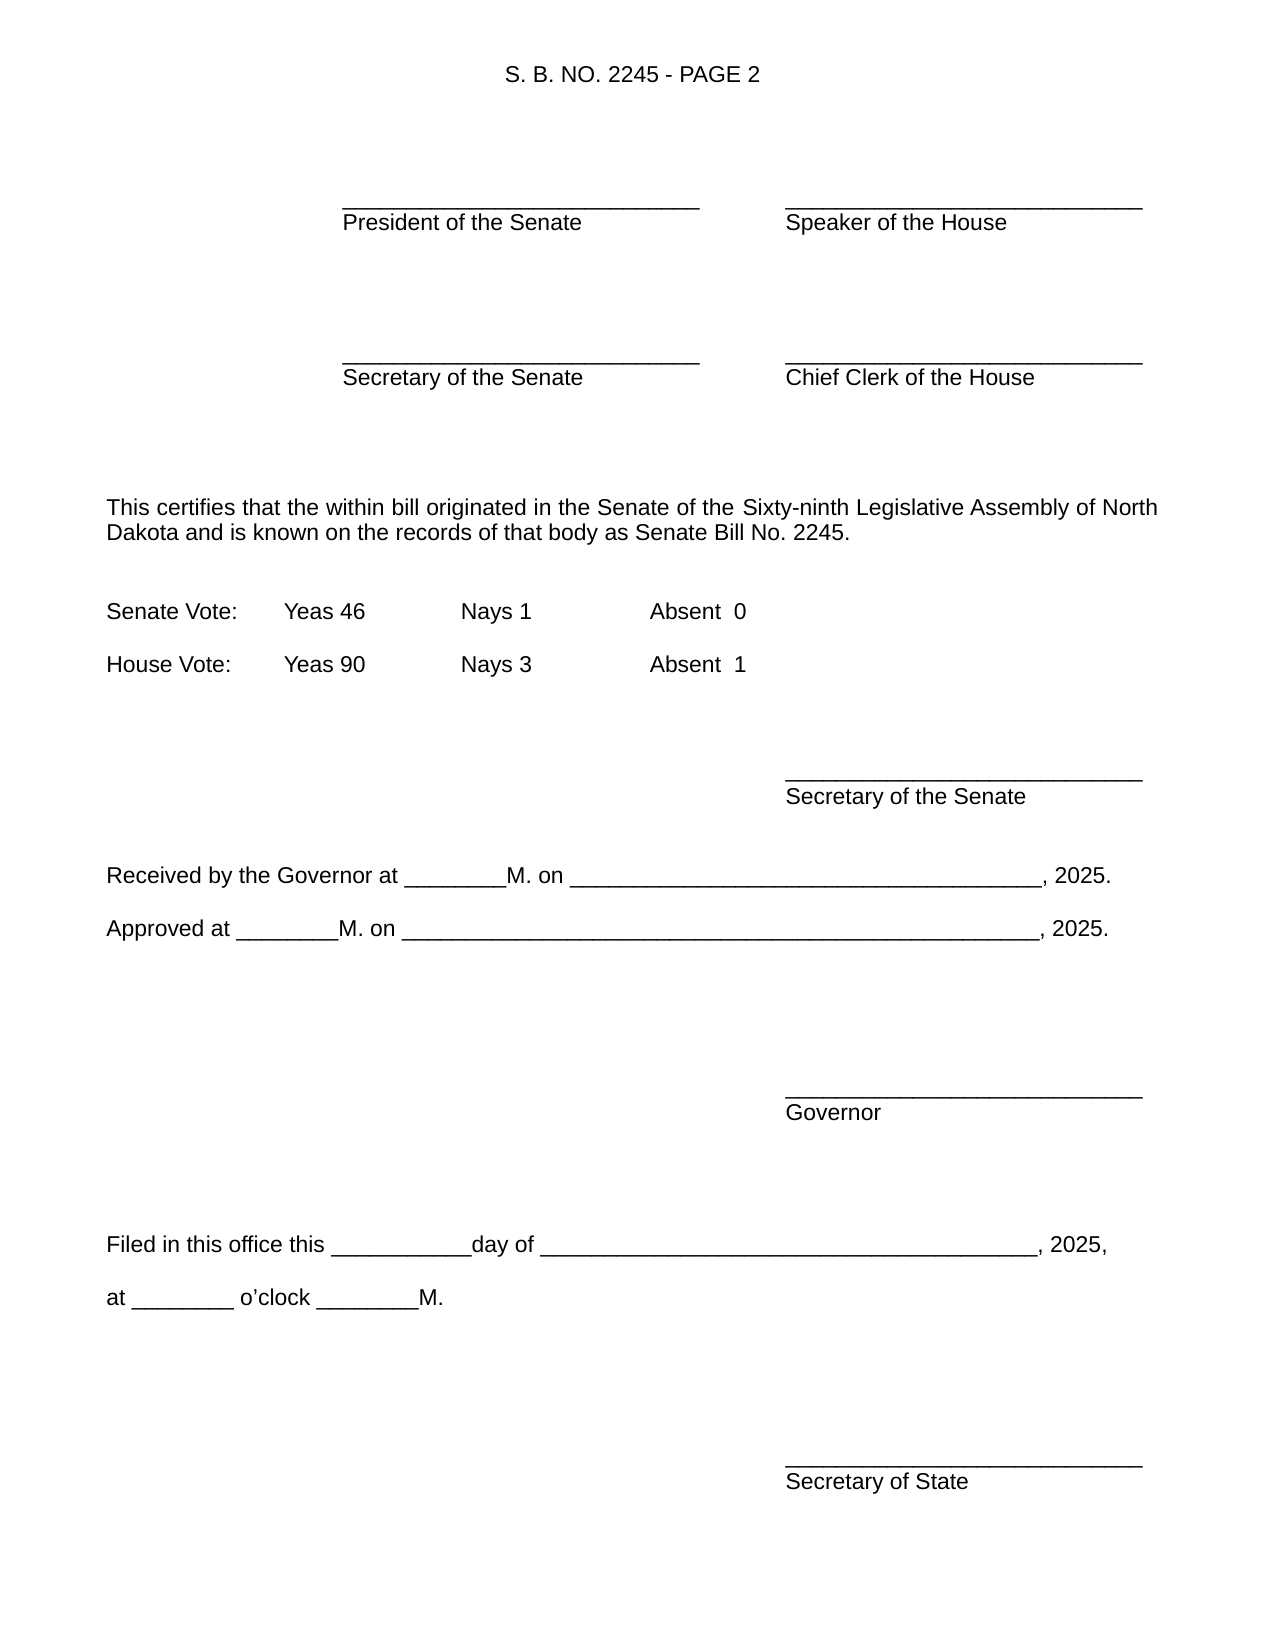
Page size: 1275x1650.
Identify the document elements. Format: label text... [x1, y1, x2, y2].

text Secretary of State [106, 1468, 1158, 1494]
text Secretary of the Senate Chief Clerk of the House [106, 366, 1158, 391]
text Governor [106, 1099, 1158, 1125]
text Approved at ________M. on __________________________________________________, 2025. [106, 914, 1158, 941]
text ____________________________ ____________________________ [106, 186, 1158, 211]
text at ________ o’clock ________M. [106, 1283, 1158, 1310]
text ____________________________ [106, 756, 1158, 783]
text House Vote: Yeas 90 Nays 3 Absent 1 [106, 651, 1158, 677]
text ____________________________ [106, 1073, 1158, 1099]
text Filed in this office this ___________day of _______________________________________, 2025, [106, 1231, 1158, 1257]
text ____________________________ [106, 1442, 1158, 1468]
text This certifies that the within bill originated in the Senate of the Sixty-ninth Legislative Assembly of North Dakota and is known on the records of that body as Senate Bill No. 2245. [106, 496, 1158, 546]
text Received by the Governor at ________M. on _____________________________________, 2025. [106, 862, 1158, 888]
text Senate Vote: Yeas 46 Nays 1 Absent 0 [106, 598, 1158, 625]
text Secretary of the Senate [106, 783, 1158, 809]
text ____________________________ ____________________________ [106, 341, 1158, 366]
text President of the Senate Speaker of the House [106, 211, 1158, 236]
